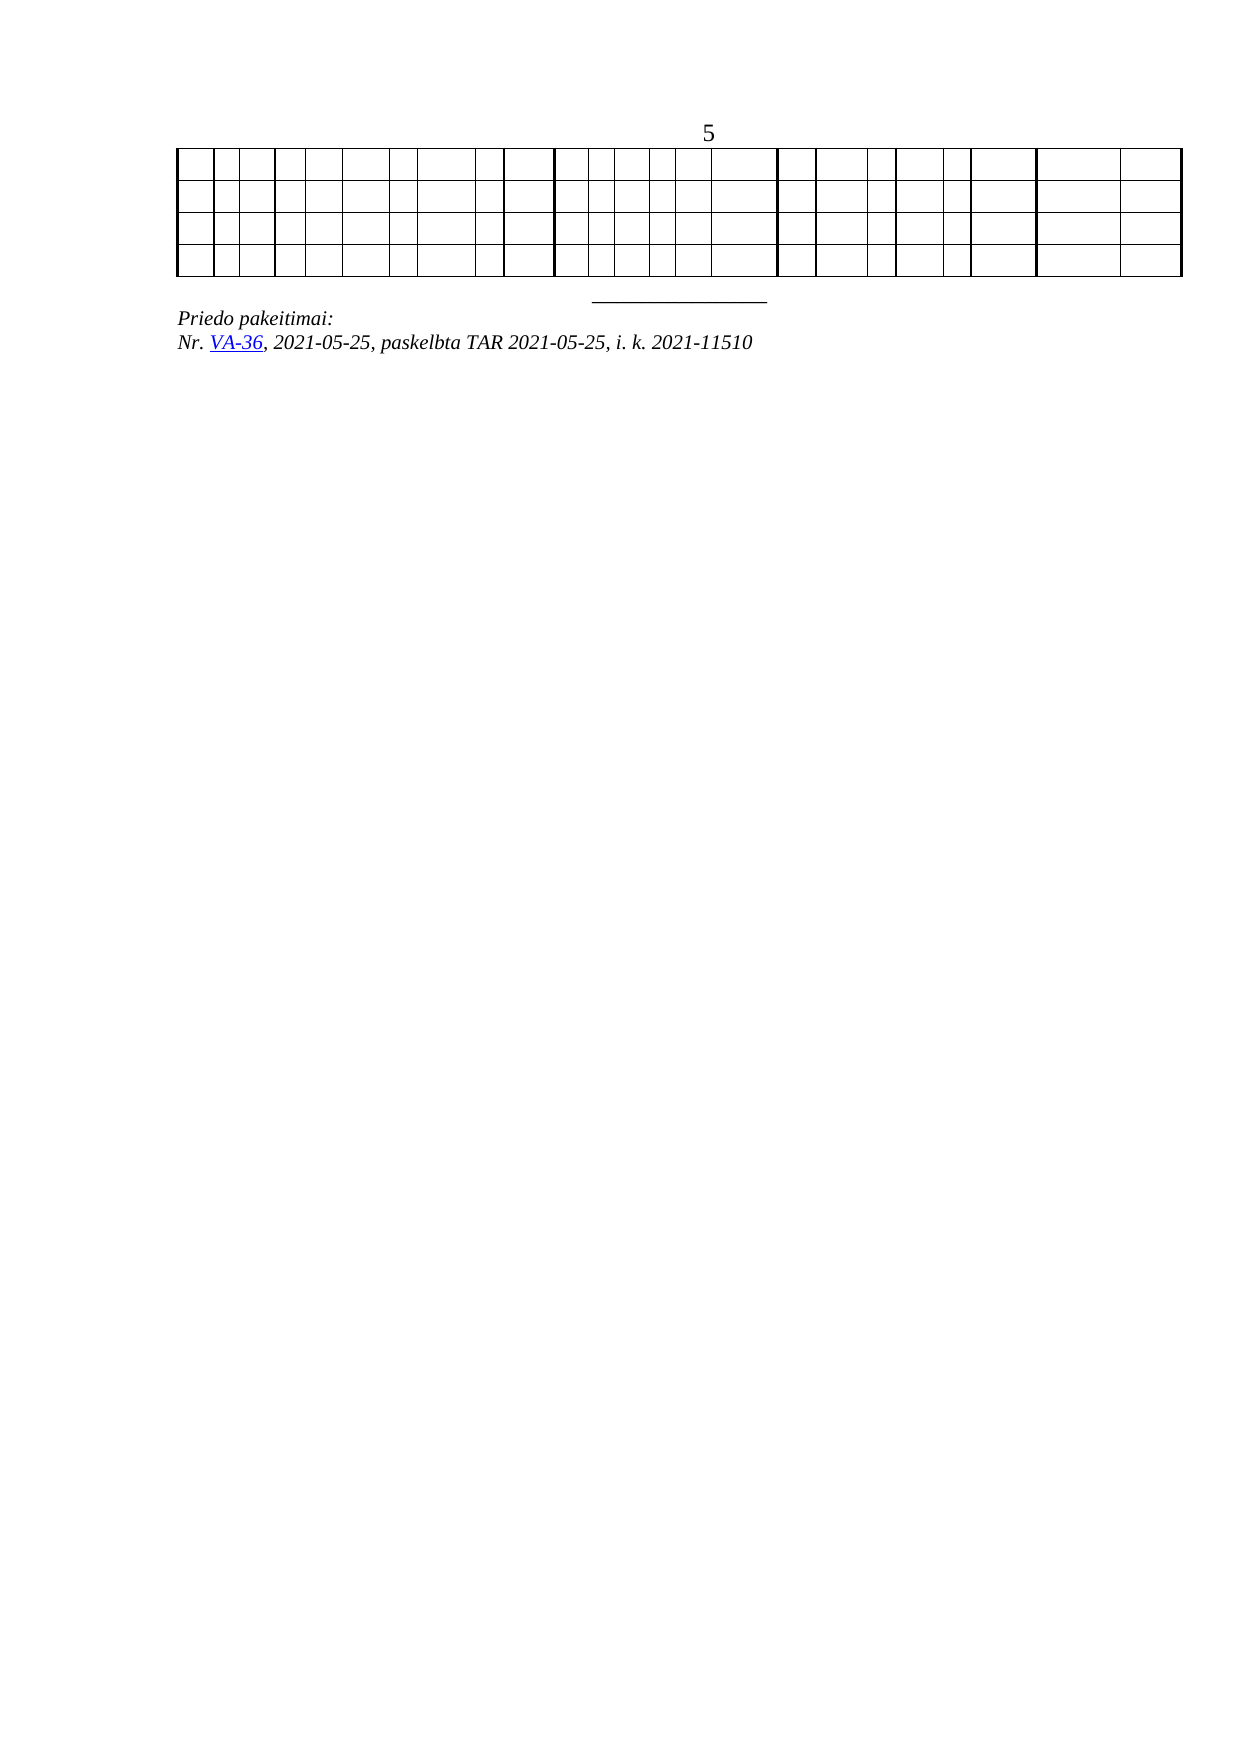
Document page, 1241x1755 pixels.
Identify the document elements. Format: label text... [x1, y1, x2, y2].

text Priedo pakeitimai: [177, 306, 1181, 330]
table_cell [615, 149, 649, 179]
table_cell [343, 149, 389, 179]
table_cell [476, 181, 503, 212]
table_cell [868, 213, 895, 243]
table_cell [505, 181, 553, 212]
table_cell [556, 213, 588, 243]
table_cell [712, 149, 776, 179]
table_cell [589, 181, 614, 212]
table_cell [418, 181, 475, 212]
table_cell [615, 213, 649, 243]
table_cell [390, 245, 417, 276]
table_cell [556, 181, 588, 212]
table_cell [215, 245, 239, 276]
table_cell [276, 181, 305, 212]
table_cell [712, 213, 776, 243]
table_cell [179, 213, 213, 243]
table_cell [215, 181, 239, 212]
table_cell [1121, 245, 1180, 276]
table_cell [556, 245, 588, 276]
table_cell [476, 213, 503, 243]
table_cell [179, 149, 213, 179]
table_cell [676, 149, 711, 179]
table_cell [650, 149, 675, 179]
table_cell [418, 213, 475, 243]
table_cell [972, 245, 1035, 276]
table_cell [650, 245, 675, 276]
table_cell [390, 181, 417, 212]
table_cell [505, 213, 553, 243]
text Nr. VA-36, 2021-05-25, paskelbta TAR 2021-05-25, i. k. 2021-11510 [177, 330, 1181, 354]
table_cell [650, 213, 675, 243]
table_cell [505, 245, 553, 276]
table_cell [944, 181, 970, 212]
table_cell [779, 213, 815, 243]
table_cell [779, 149, 815, 179]
table_cell [817, 213, 867, 243]
table_cell [306, 245, 342, 276]
table_cell [306, 149, 342, 179]
table_cell [343, 213, 389, 243]
table_cell [817, 245, 867, 276]
table_cell [476, 149, 503, 179]
table_cell [390, 149, 417, 179]
table_cell [897, 181, 943, 212]
table_cell [1038, 149, 1120, 179]
table_cell [676, 213, 711, 243]
table_cell [418, 245, 475, 276]
table_cell [306, 213, 342, 243]
table_cell [343, 245, 389, 276]
table_cell [944, 213, 970, 243]
table_cell [556, 149, 588, 179]
table_cell [897, 149, 943, 179]
table_cell [215, 149, 239, 179]
table_cell [1038, 213, 1120, 243]
table_cell [615, 181, 649, 212]
table_cell [306, 181, 342, 212]
table_cell [276, 245, 305, 276]
table_cell [215, 213, 239, 243]
table_cell [276, 149, 305, 179]
table_cell [240, 149, 274, 179]
table_cell [944, 245, 970, 276]
text ______________ [177, 277, 1181, 306]
table_cell [589, 213, 614, 243]
table_cell [343, 181, 389, 212]
table_cell [868, 245, 895, 276]
table_cell [505, 149, 553, 179]
table_cell [240, 213, 274, 243]
table_cell [1121, 149, 1180, 179]
table_cell [897, 245, 943, 276]
table_cell [615, 245, 649, 276]
table_cell [650, 181, 675, 212]
table_cell [676, 245, 711, 276]
table_cell [418, 149, 475, 179]
table_cell [779, 181, 815, 212]
table_cell [476, 245, 503, 276]
table_cell [589, 245, 614, 276]
table_cell [712, 181, 776, 212]
table_cell [276, 213, 305, 243]
table_cell [897, 213, 943, 243]
table_cell [240, 245, 274, 276]
table_cell [972, 149, 1035, 179]
table_cell [868, 181, 895, 212]
table_cell [589, 149, 614, 179]
table_cell [817, 181, 867, 212]
table_cell [179, 245, 213, 276]
table_cell [972, 181, 1035, 212]
table_cell [1038, 181, 1120, 212]
table_cell [944, 149, 970, 179]
table_cell [1121, 213, 1180, 243]
table_cell [676, 181, 711, 212]
table_cell [817, 149, 867, 179]
table_cell [390, 213, 417, 243]
table_cell [972, 213, 1035, 243]
table_cell [179, 181, 213, 212]
table_cell [240, 181, 274, 212]
table_cell [712, 245, 776, 276]
table_cell [1038, 245, 1120, 276]
table_cell [1121, 181, 1180, 212]
table_cell [868, 149, 895, 179]
table_cell [779, 245, 815, 276]
